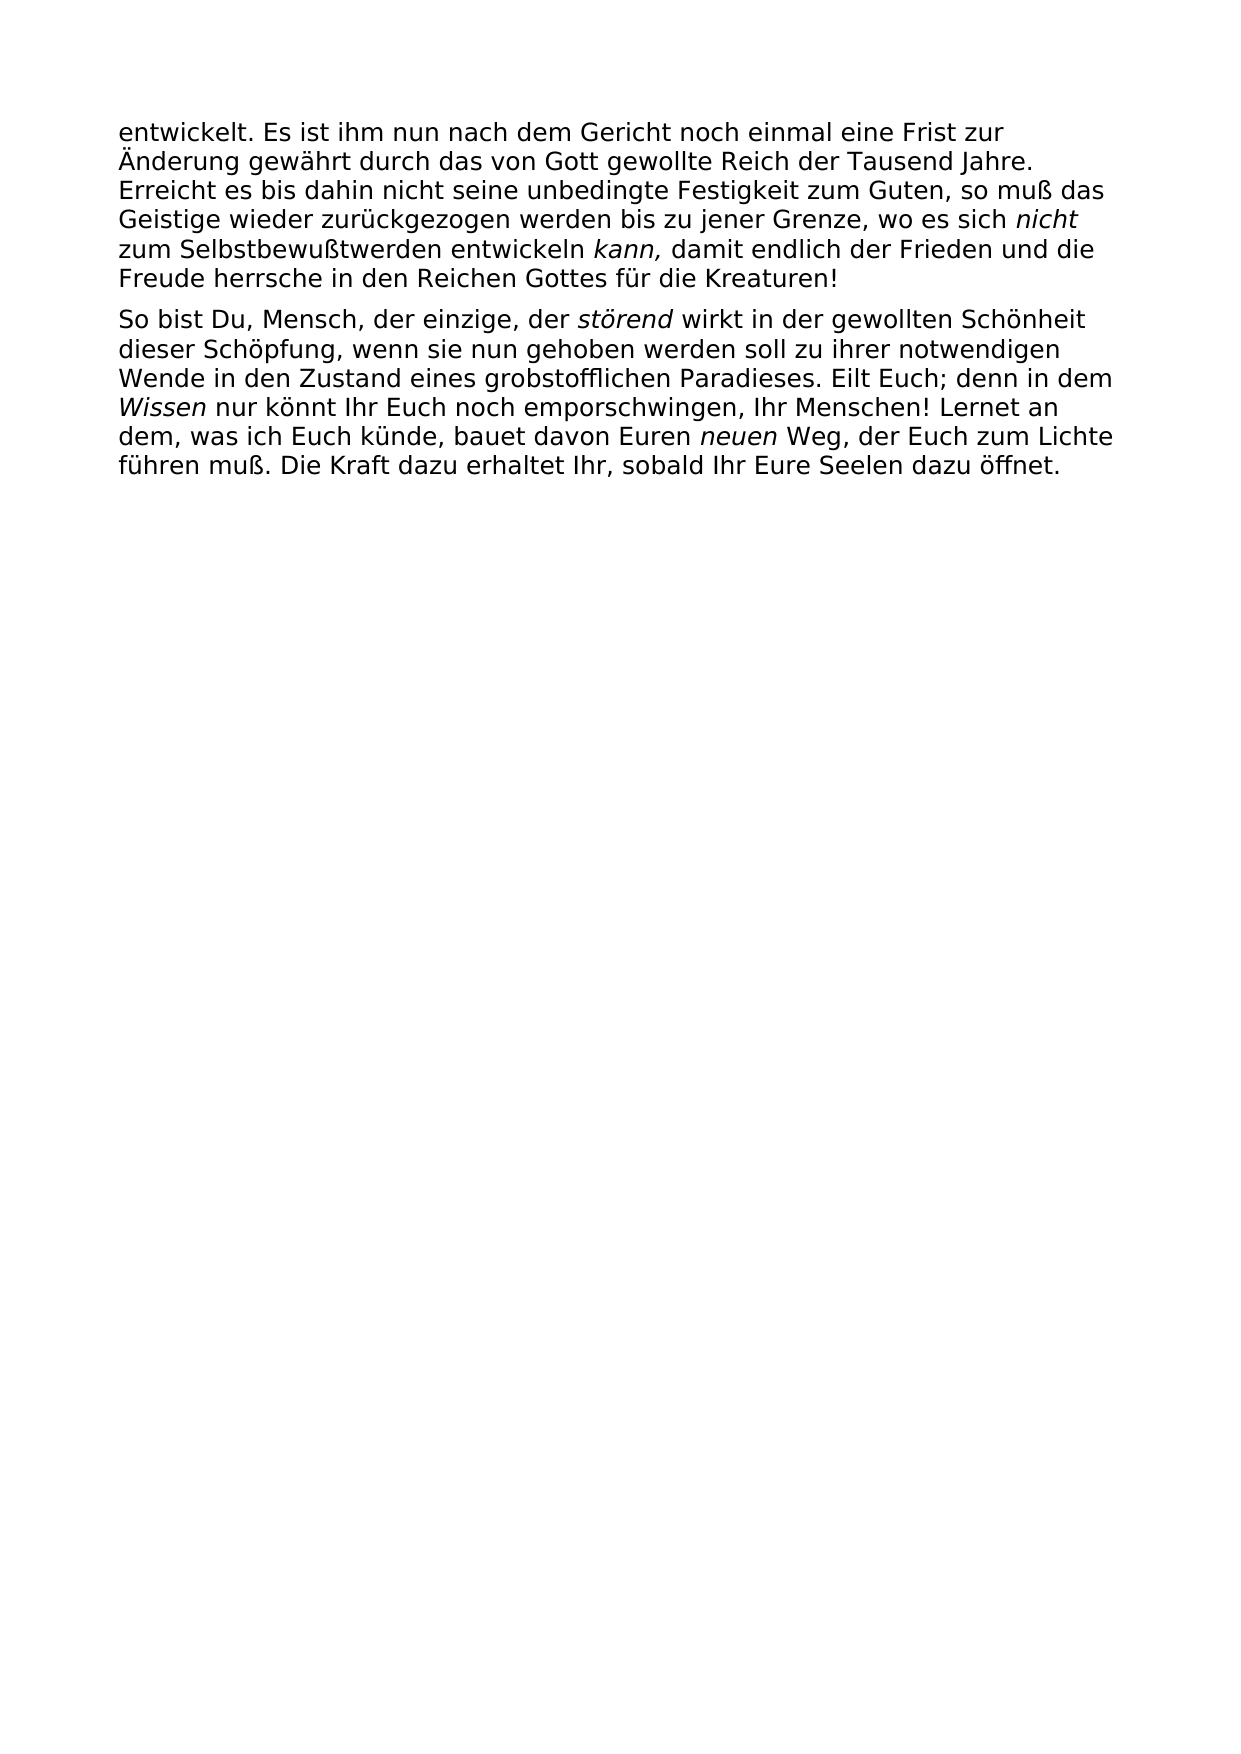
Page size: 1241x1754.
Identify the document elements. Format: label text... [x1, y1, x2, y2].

text entwickelt. Es ist ihm nun nach dem Gericht noch einmal eine Frist zur Änderung gewährt durch das von Gott gewollte Reich der Tausend Jahre. Erreicht es bis dahin nicht seine unbedingte Festigkeit zum Guten, so muß das Geistige wieder zurückgezogen werden bis zu jener Grenze, wo es sich nicht zum Selbstbewußtwerden entwickeln kann, damit endlich der Frieden und die Freude herrsche in den Reichen Gottes für die Kreaturen! [118, 118, 1122, 293]
text So bist Du, Mensch, der einzige, der störend wirkt in der gewollten Schönheit dieser Schöpfung, wenn sie nun gehoben werden soll zu ihrer notwendigen Wende in den Zustand eines grobstofflichen Paradieses. Eilt Euch; denn in dem Wissen nur könnt Ihr Euch noch emporschwingen, Ihr Menschen! Lernet an dem, was ich Euch künde, bauet davon Euren neuen Weg, der Euch zum Lichte führen muß. Die Kraft dazu erhaltet Ihr, sobald Ihr Eure Seelen dazu öffnet. [118, 306, 1122, 481]
